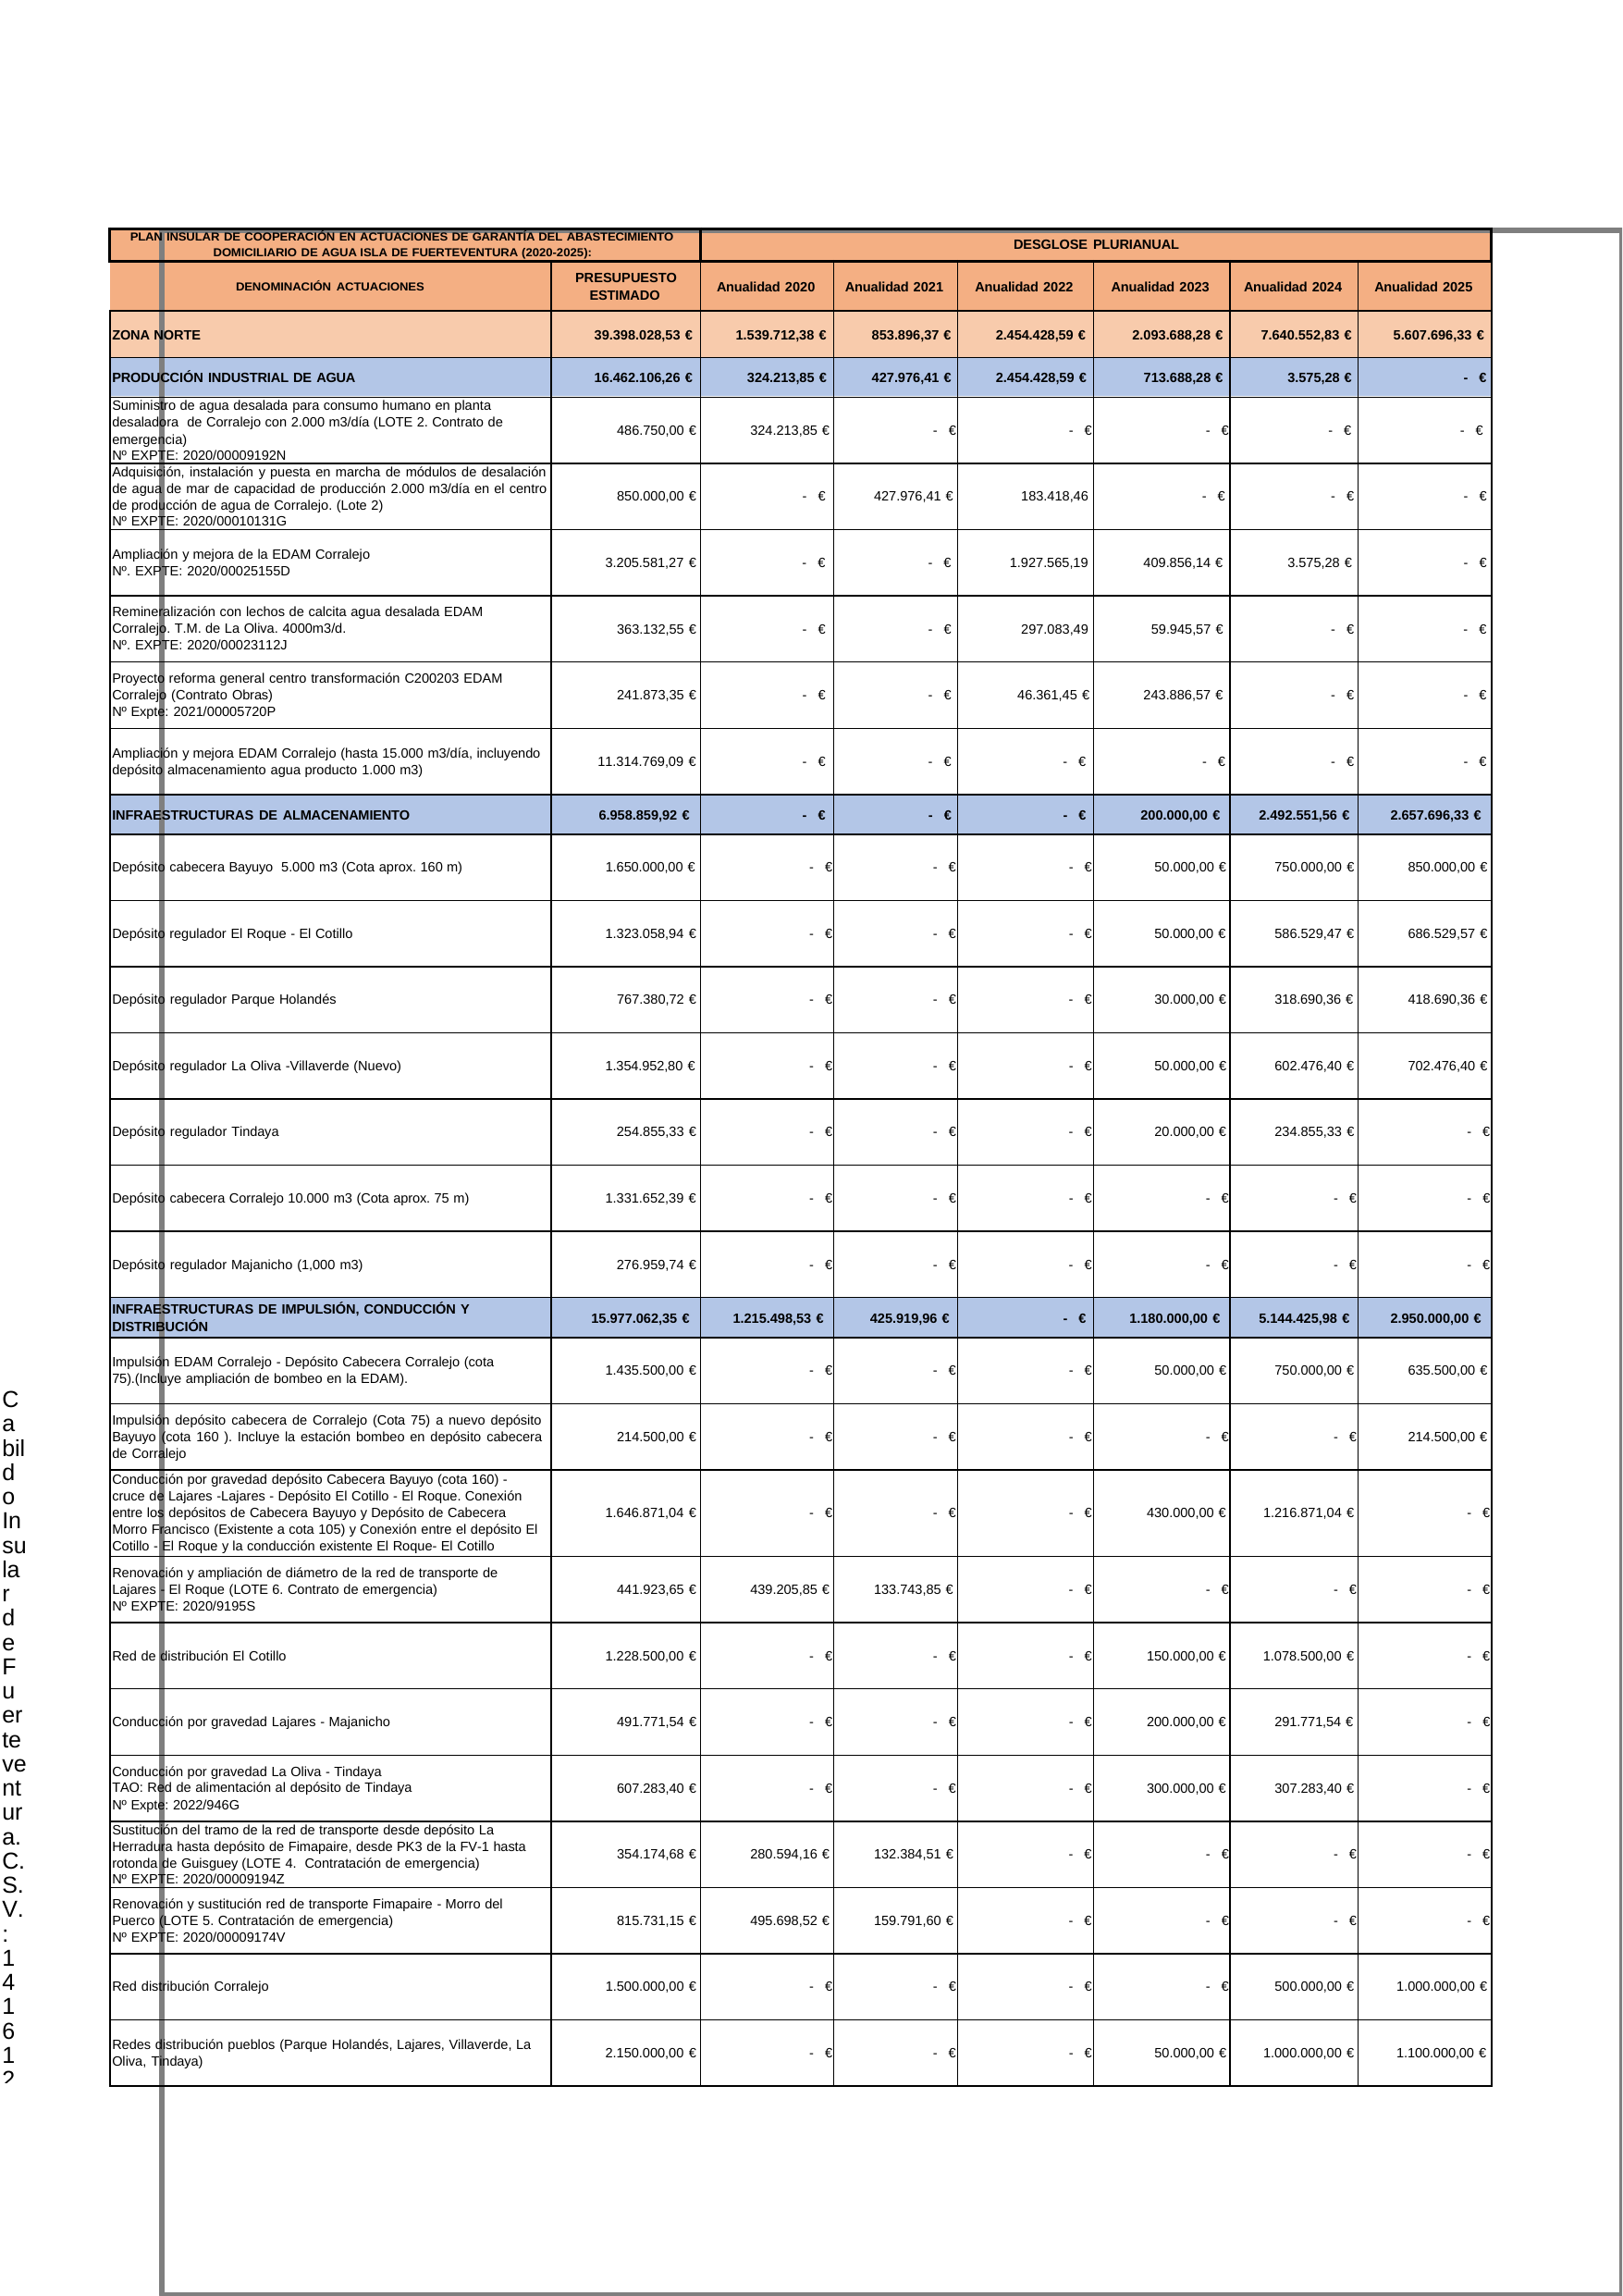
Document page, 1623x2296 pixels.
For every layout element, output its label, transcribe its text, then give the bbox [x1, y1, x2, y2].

table_cell Ampliación y mejora de la EDAM Corralejo Nº. EXPTE: 2020/00025155D [111, 530, 159, 595]
table_cell Red de distribución El Cotillo [165, 1623, 550, 1688]
table_cell Conducción por gravedad La Oliva - Tindaya TAO: Red de alimentación al depósito de Tindaya Nº Expte: 2022/946G [111, 1756, 159, 1821]
table_cell - € [1094, 464, 1229, 529]
table_cell 50.000,00 € [1094, 835, 1229, 899]
table_cell - € [701, 1471, 833, 1556]
table_cell 20.000,00 € [1094, 1100, 1229, 1165]
table_cell - € [958, 1166, 1093, 1230]
table_cell - € [834, 1404, 957, 1469]
table_cell 16.462.106,26 € [552, 358, 700, 396]
table_cell Conducción por gravedad Lajares - Majanicho [111, 1689, 159, 1754]
table_cell Adquisición, instalación y puesta en marcha de módulos de desalación de agua de mar de capacidad de producción 2.000 m3/día en el centro de producción de agua de Corralejo. (Lote 2) Nº EXPTE: 2020/00010131G [165, 464, 550, 529]
table_cell Depósito cabecera Corralejo 10.000 m3 (Cota aprox. 75 m) [111, 1166, 159, 1230]
table_cell Depósito regulador La Oliva -Villaverde (Nuevo) [165, 1033, 550, 1098]
table_cell - € [958, 729, 1093, 794]
table_cell [110, 263, 159, 310]
table_cell - € [1359, 358, 1491, 396]
table_cell 324.213,85 € [701, 398, 833, 463]
table_cell 1.000.000,00 € [1231, 2020, 1358, 2085]
table_cell Red de distribución El Cotillo [111, 1623, 159, 1688]
table_cell - € [834, 1471, 957, 1556]
table_cell Renovación y sustitución red de transporte Fimapaire - Morro del Puerco (LOTE 5. Contratación de emergencia) Nº EXPTE: 2020/00009174V [111, 1888, 159, 1953]
table_cell Depósito regulador Tindaya [165, 1100, 550, 1165]
table_cell INFRAESTRUCTURAS DE IMPULSIÓN, CONDUCCIÓN Y DISTRIBUCIÓN [111, 1298, 159, 1337]
table_cell - € [701, 1232, 833, 1297]
table_cell - € [834, 729, 957, 794]
table_cell Depósito cabecera Bayuyo 5.000 m3 (Cota aprox. 160 m) [111, 835, 159, 899]
table_cell 495.698,52 € [701, 1888, 833, 1953]
table_cell Conducción por gravedad Lajares - Majanicho [165, 1689, 550, 1754]
table_cell 30.000,00 € [1094, 968, 1229, 1032]
table_cell - € [701, 1339, 833, 1402]
table_cell 183.418,46 [958, 464, 1093, 529]
table_cell 750.000,00 € [1231, 835, 1358, 899]
table_cell 1.500.000,00 € [552, 1955, 700, 2019]
table_cell - € [958, 1557, 1093, 1622]
table_cell 243.886,57 € [1094, 662, 1229, 727]
table_cell 430.000,00 € [1094, 1471, 1229, 1556]
table_cell 11.314.769,09 € [552, 729, 700, 794]
table_cell INFRAESTRUCTURAS DE IMPULSIÓN, CONDUCCIÓN Y DISTRIBUCIÓN [165, 1298, 550, 1337]
table_cell 491.771,54 € [552, 1689, 700, 1754]
table_cell - € [1359, 398, 1491, 463]
table_cell - € [701, 1955, 833, 2019]
table_cell - € [958, 1756, 1093, 1821]
table_cell - € [1359, 1756, 1491, 1821]
table_header DESGLOSE PLURIANUAL [702, 233, 1490, 260]
table_cell Impulsión EDAM Corralejo - Depósito Cabecera Corralejo (cota 75).(Incluye ampliación de bombeo en la EDAM). [165, 1339, 550, 1402]
table_cell - € [1359, 1100, 1491, 1165]
table_cell Anualidad 2022 [958, 263, 1093, 310]
table_cell - € [834, 662, 957, 727]
table_cell 1.215.498,53 € [701, 1298, 833, 1337]
table_cell - € [1231, 597, 1358, 661]
table_cell - € [1359, 1689, 1491, 1754]
table_cell - € [701, 729, 833, 794]
table_cell - € [958, 796, 1093, 833]
table_cell - € [1359, 1471, 1491, 1556]
table_cell 2.454.428,59 € [958, 312, 1093, 357]
table_cell Depósito regulador Parque Holandés [111, 968, 159, 1032]
table_cell 439.205,85 € [701, 1557, 833, 1622]
table_cell 586.529,47 € [1231, 901, 1358, 966]
table_cell 427.976,41 € [834, 464, 957, 529]
table_cell 1.323.058,94 € [552, 901, 700, 966]
table_cell - € [1231, 1557, 1358, 1622]
table_cell 133.743,85 € [834, 1557, 957, 1622]
table_cell Impulsión EDAM Corralejo - Depósito Cabecera Corralejo (cota 75).(Incluye ampliación de bombeo en la EDAM). [111, 1339, 159, 1402]
table_header PLAN INSULAR DE COOPERACIÓN EN ACTUACIONES DE GARANTÍA DEL ABASTECIMIENTO DOMICILIARIO DE AGUA ISLA DE FUERTEVENTURA (2020-2025): [165, 233, 699, 260]
table_cell Redes distribución pueblos (Parque Holandés, Lajares, Villaverde, La Oliva, Tindaya) [165, 2020, 550, 2085]
table_cell Ampliación y mejora EDAM Corralejo (hasta 15.000 m3/día, incluyendo depósito almacenamiento agua producto 1.000 m3) [165, 729, 550, 794]
table_cell - € [958, 968, 1093, 1032]
table_cell 300.000,00 € [1094, 1756, 1229, 1821]
table_cell 2.093.688,28 € [1094, 312, 1229, 357]
table_cell 159.791,60 € [834, 1888, 957, 1953]
table_cell - € [1359, 1623, 1491, 1688]
table_cell - € [958, 1232, 1093, 1297]
table_cell 3.575,28 € [1231, 358, 1358, 396]
table_cell - € [834, 1623, 957, 1688]
table_cell - € [1359, 1888, 1491, 1953]
table_cell 59.945,57 € [1094, 597, 1229, 661]
table_cell 1.000.000,00 € [1359, 1955, 1491, 2019]
table_cell - € [834, 796, 957, 833]
table_cell - € [958, 1955, 1093, 2019]
table_cell Depósito regulador La Oliva -Villaverde (Nuevo) [111, 1033, 159, 1098]
table_cell - € [1231, 1404, 1358, 1469]
table_cell - € [958, 1471, 1093, 1556]
table_cell 2.950.000,00 € [1359, 1298, 1491, 1337]
table_cell 1.539.712,38 € [701, 312, 833, 357]
table_cell 2.492.551,56 € [1231, 796, 1358, 833]
table_cell 291.771,54 € [1231, 1689, 1358, 1754]
table_cell - € [701, 1689, 833, 1754]
table_cell - € [834, 1955, 957, 2019]
table_cell Renovación y sustitución red de transporte Fimapaire - Morro del Puerco (LOTE 5. Contratación de emergencia) Nº EXPTE: 2020/00009174V [165, 1888, 550, 1953]
table_cell 1.180.000,00 € [1094, 1298, 1229, 1337]
table_cell - € [701, 1623, 833, 1688]
table_cell Renovación y ampliación de diámetro de la red de transporte de Lajares - El Roque (LOTE 6. Contrato de emergencia) Nº EXPTE: 2020/9195S [111, 1557, 159, 1622]
table_cell - € [1094, 398, 1229, 463]
table_cell - € [958, 1888, 1093, 1953]
table_cell - € [1231, 729, 1358, 794]
table_cell - € [1359, 530, 1491, 595]
table_cell 7.640.552,83 € [1231, 312, 1358, 357]
table_cell - € [834, 1689, 957, 1754]
table_cell - € [958, 835, 1093, 899]
table_cell - € [834, 597, 957, 661]
table_cell 50.000,00 € [1094, 1339, 1229, 1402]
table_cell 1.216.871,04 € [1231, 1471, 1358, 1556]
table_cell 46.361,45 € [958, 662, 1093, 727]
table_cell - € [834, 968, 957, 1032]
table_cell - € [958, 1298, 1093, 1337]
table_cell ZONA NORTE [111, 312, 159, 357]
table_cell - € [958, 2020, 1093, 2085]
table_cell 1.331.652,39 € [552, 1166, 700, 1230]
table_cell Remineralización con lechos de calcita agua desalada EDAM Corralejo. T.M. de La Oliva. 4000m3/d. Nº. EXPTE: 2020/00023112J [111, 597, 159, 661]
table_cell - € [701, 662, 833, 727]
table_cell 1.100.000,00 € [1359, 2020, 1491, 2085]
table_cell - € [1231, 1888, 1358, 1953]
table_cell Anualidad 2020 [701, 263, 833, 310]
table_cell 200.000,00 € [1094, 796, 1229, 833]
table_cell 850.000,00 € [552, 464, 700, 529]
table_cell Depósito regulador El Roque - El Cotillo [165, 901, 550, 966]
table_cell 150.000,00 € [1094, 1623, 1229, 1688]
table_cell - € [1094, 1166, 1229, 1230]
table_cell 241.873,35 € [552, 662, 700, 727]
table_cell 297.083,49 [958, 597, 1093, 661]
table_cell 214.500,00 € [552, 1404, 700, 1469]
table_cell - € [958, 1404, 1093, 1469]
table_cell - € [1359, 597, 1491, 661]
table_cell Redes distribución pueblos (Parque Holandés, Lajares, Villaverde, La Oliva, Tindaya) [111, 2020, 159, 2085]
table_cell 6.958.859,92 € [552, 796, 700, 833]
table_cell - € [958, 1339, 1093, 1402]
table_cell - € [958, 398, 1093, 463]
table_cell - € [1359, 1232, 1491, 1297]
table_cell 486.750,00 € [552, 398, 700, 463]
table_cell 607.283,40 € [552, 1756, 700, 1821]
table_cell 15.977.062,35 € [552, 1298, 700, 1337]
table_cell 2.454.428,59 € [958, 358, 1093, 396]
table_cell 5.607.696,33 € [1359, 312, 1491, 357]
table_cell Depósito cabecera Bayuyo 5.000 m3 (Cota aprox. 160 m) [165, 835, 550, 899]
table_cell - € [701, 1033, 833, 1098]
table_cell 767.380,72 € [552, 968, 700, 1032]
table_cell DENOMINACIÓN ACTUACIONES [165, 263, 550, 310]
table_cell - € [1359, 464, 1491, 529]
table_cell - € [1359, 1557, 1491, 1622]
table_cell - € [701, 1166, 833, 1230]
table_cell - € [1359, 1822, 1491, 1886]
table_cell 1.228.500,00 € [552, 1623, 700, 1688]
table_cell - € [958, 901, 1093, 966]
table_cell - € [1359, 1166, 1491, 1230]
table_cell - € [1231, 464, 1358, 529]
table_cell Anualidad 2024 [1231, 263, 1358, 310]
table_cell 850.000,00 € [1359, 835, 1491, 899]
table_cell - € [1231, 1232, 1358, 1297]
table_cell 200.000,00 € [1094, 1689, 1229, 1754]
table_cell Impulsión depósito cabecera de Corralejo (Cota 75) a nuevo depósito Bayuyo (cota 160 ). Incluye la estación bombeo en depósito cabecera de Corralejo [165, 1404, 550, 1469]
table_cell 5.144.425,98 € [1231, 1298, 1358, 1337]
table_cell Anualidad 2023 [1094, 263, 1229, 310]
table_cell - € [1231, 1166, 1358, 1230]
table_cell Red distribución Corralejo [165, 1955, 550, 2019]
table_cell Suministro de agua desalada para consumo humano en planta desaladora de Corralejo con 2.000 m3/día (LOTE 2. Contrato de emergencia) Nº EXPTE: 2020/00009192N [111, 398, 159, 463]
table_cell - € [1359, 729, 1491, 794]
table_cell - € [834, 901, 957, 966]
table_cell 276.959,74 € [552, 1232, 700, 1297]
table_cell - € [958, 1100, 1093, 1165]
table_cell 750.000,00 € [1231, 1339, 1358, 1402]
table_cell - € [701, 835, 833, 899]
table_cell 1.650.000,00 € [552, 835, 700, 899]
table_cell 354.174,68 € [552, 1822, 700, 1886]
table_cell 280.594,16 € [701, 1822, 833, 1886]
table_cell Conducción por gravedad depósito Cabecera Bayuyo (cota 160) - cruce de Lajares -Lajares - Depósito El Cotillo - El Roque. Conexión entre los depósitos de Cabecera Bayuyo y Depósito de Cabecera Morro Francisco (Existente a cota 105) y Conexión entre el depósito El Cotillo - El Roque y la conducción existente El Roque- El Cotillo [165, 1471, 550, 1556]
table_cell 132.384,51 € [834, 1822, 957, 1886]
table_cell 702.476,40 € [1359, 1033, 1491, 1098]
table_cell - € [701, 464, 833, 529]
table_cell 1.646.871,04 € [552, 1471, 700, 1556]
table_cell 500.000,00 € [1231, 1955, 1358, 2019]
table_cell - € [701, 1100, 833, 1165]
table_cell - € [1231, 1822, 1358, 1886]
table_cell Depósito regulador Majanicho (1,000 m3) [111, 1232, 159, 1297]
table_cell 50.000,00 € [1094, 1033, 1229, 1098]
table_cell INFRAESTRUCTURAS DE ALMACENAMIENTO [111, 796, 159, 833]
table_cell - € [834, 398, 957, 463]
table_cell 234.855,33 € [1231, 1100, 1358, 1165]
table_cell Impulsión depósito cabecera de Corralejo (Cota 75) a nuevo depósito Bayuyo (cota 160 ). Incluye la estación bombeo en depósito cabecera de Corralejo [111, 1404, 159, 1469]
table_cell 254.855,33 € [552, 1100, 700, 1165]
table_cell 1.435.500,00 € [552, 1339, 700, 1402]
table_cell - € [1231, 398, 1358, 463]
table_cell 1.927.565,19 [958, 530, 1093, 595]
text Cabildo Insular de Fuerteventura. C.S.V.: 14161245341114705637. [2, 1389, 27, 2082]
table_cell Depósito regulador El Roque - El Cotillo [111, 901, 159, 966]
table_cell 635.500,00 € [1359, 1339, 1491, 1402]
table_cell Depósito regulador Majanicho (1,000 m3) [165, 1232, 550, 1297]
table_cell - € [701, 1756, 833, 1821]
table_cell 686.529,57 € [1359, 901, 1491, 966]
table_cell 3.575,28 € [1231, 530, 1358, 595]
table_cell - € [834, 1033, 957, 1098]
table_cell 853.896,37 € [834, 312, 957, 357]
table_cell Sustitución del tramo de la red de transporte desde depósito La Herradura hasta depósito de Fimapaire, desde PK3 de la FV-1 hasta rotonda de Guisguey (LOTE 4. Contratación de emergencia) Nº EXPTE: 2020/00009194Z [165, 1822, 550, 1886]
table_cell - € [1231, 662, 1358, 727]
table_cell 3.205.581,27 € [552, 530, 700, 595]
table_cell 2.657.696,33 € [1359, 796, 1491, 833]
table_cell PRODUCCIÓN INDUSTRIAL DE AGUA [165, 358, 550, 396]
table_cell Red distribución Corralejo [111, 1955, 159, 2019]
table_cell - € [1094, 1822, 1229, 1886]
table_cell - € [958, 1689, 1093, 1754]
table_cell PRODUCCIÓN INDUSTRIAL DE AGUA [111, 358, 159, 396]
table_cell 441.923,65 € [552, 1557, 700, 1622]
table_cell Remineralización con lechos de calcita agua desalada EDAM Corralejo. T.M. de La Oliva. 4000m3/d. Nº. EXPTE: 2020/00023112J [165, 597, 550, 661]
table_cell Conducción por gravedad La Oliva - Tindaya TAO: Red de alimentación al depósito de Tindaya Nº Expte: 2022/946G [165, 1756, 550, 1821]
table_cell Ampliación y mejora EDAM Corralejo (hasta 15.000 m3/día, incluyendo depósito almacenamiento agua producto 1.000 m3) [111, 729, 159, 794]
table_cell 39.398.028,53 € [552, 312, 700, 357]
table_cell 363.132,55 € [552, 597, 700, 661]
table_cell 425.919,96 € [834, 1298, 957, 1337]
table_cell Proyecto reforma general centro transformación C200203 EDAM Corralejo (Contrato Obras) Nº Expte: 2021/00005720P [165, 662, 550, 727]
table_cell - € [701, 2020, 833, 2085]
table_cell 307.283,40 € [1231, 1756, 1358, 1821]
table_cell - € [1094, 729, 1229, 794]
table_cell - € [834, 1100, 957, 1165]
table_cell Anualidad 2021 [834, 263, 957, 310]
table_cell 815.731,15 € [552, 1888, 700, 1953]
table_cell - € [834, 2020, 957, 2085]
table_cell - € [701, 901, 833, 966]
table_cell 2.150.000,00 € [552, 2020, 700, 2085]
table_cell - € [834, 835, 957, 899]
table_cell 1.354.952,80 € [552, 1033, 700, 1098]
table_cell 324.213,85 € [701, 358, 833, 396]
table_cell - € [1359, 662, 1491, 727]
table_cell - € [834, 1339, 957, 1402]
table_cell - € [834, 1166, 957, 1230]
table_cell - € [701, 1404, 833, 1469]
table_cell Proyecto reforma general centro transformación C200203 EDAM Corralejo (Contrato Obras) Nº Expte: 2021/00005720P [111, 662, 159, 727]
table_cell Depósito regulador Parque Holandés [165, 968, 550, 1032]
table_cell - € [1094, 1232, 1229, 1297]
table_cell Ampliación y mejora de la EDAM Corralejo Nº. EXPTE: 2020/00025155D [165, 530, 550, 595]
table_cell Renovación y ampliación de diámetro de la red de transporte de Lajares - El Roque (LOTE 6. Contrato de emergencia) Nº EXPTE: 2020/9195S [165, 1557, 550, 1622]
table_cell PRESUPUESTO ESTIMADO [552, 263, 700, 310]
table_cell Depósito regulador Tindaya [111, 1100, 159, 1165]
table_cell 214.500,00 € [1359, 1404, 1491, 1469]
table_cell - € [1094, 1888, 1229, 1953]
table_cell 318.690,36 € [1231, 968, 1358, 1032]
table_cell - € [1094, 1955, 1229, 2019]
table_cell INFRAESTRUCTURAS DE ALMACENAMIENTO [165, 796, 550, 833]
table_cell - € [701, 597, 833, 661]
table_cell 1.078.500,00 € [1231, 1623, 1358, 1688]
table_cell 418.690,36 € [1359, 968, 1491, 1032]
table_cell - € [834, 530, 957, 595]
table_cell Anualidad 2025 [1359, 263, 1491, 310]
table_cell 50.000,00 € [1094, 2020, 1229, 2085]
table_cell - € [701, 530, 833, 595]
table_cell ZONA NORTE [165, 312, 550, 357]
table_cell Depósito cabecera Corralejo 10.000 m3 (Cota aprox. 75 m) [165, 1166, 550, 1230]
table_cell 50.000,00 € [1094, 901, 1229, 966]
table_cell - € [834, 1756, 957, 1821]
table_cell - € [958, 1822, 1093, 1886]
table_cell - € [701, 968, 833, 1032]
table_cell 409.856,14 € [1094, 530, 1229, 595]
table_cell 602.476,40 € [1231, 1033, 1358, 1098]
table_cell Suministro de agua desalada para consumo humano en planta desaladora de Corralejo con 2.000 m3/día (LOTE 2. Contrato de emergencia) Nº EXPTE: 2020/00009192N [165, 398, 550, 463]
table_cell - € [701, 796, 833, 833]
table_cell - € [1094, 1404, 1229, 1469]
table_cell 427.976,41 € [834, 358, 957, 396]
table_cell - € [834, 1232, 957, 1297]
table_cell - € [958, 1623, 1093, 1688]
table_cell - € [958, 1033, 1093, 1098]
table_cell - € [1094, 1557, 1229, 1622]
table_cell 713.688,28 € [1094, 358, 1229, 396]
